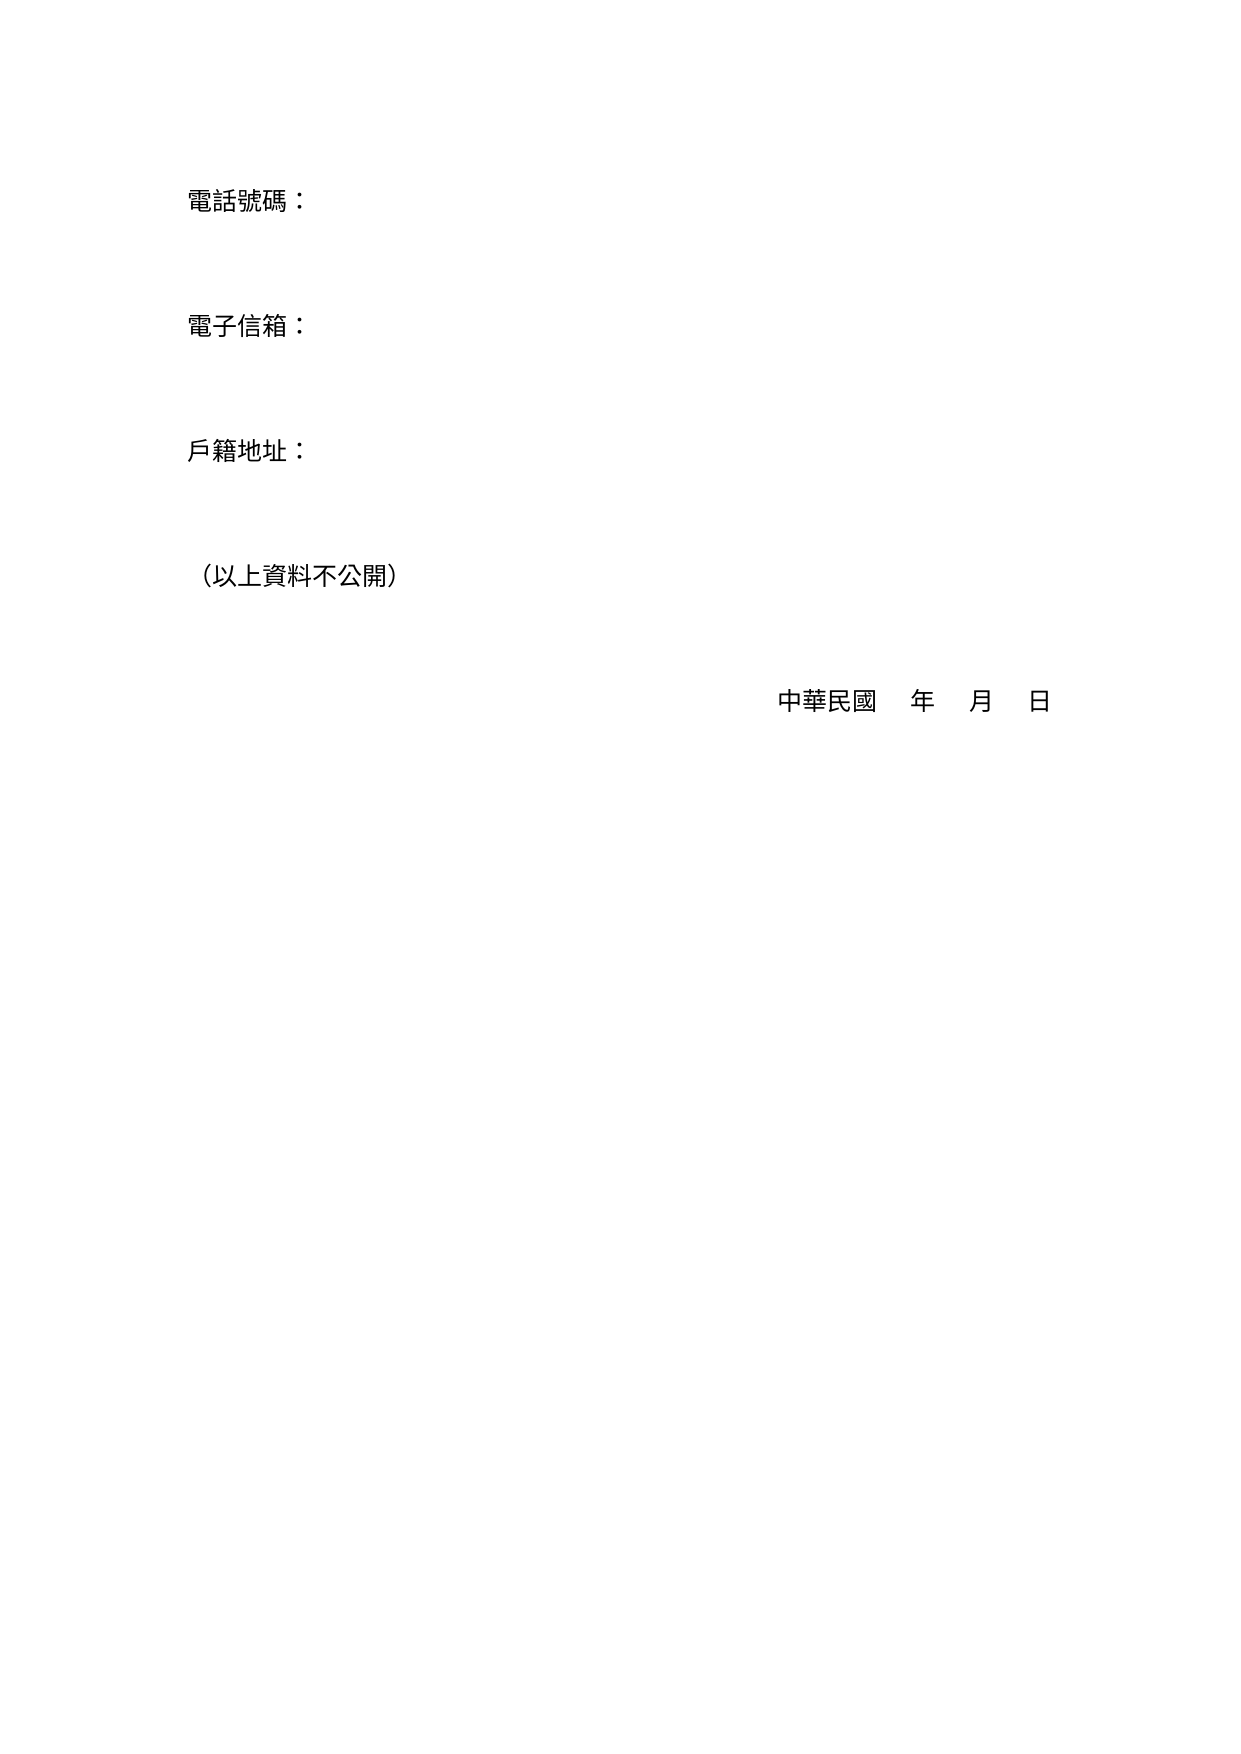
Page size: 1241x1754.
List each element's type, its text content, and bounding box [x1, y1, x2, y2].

text 電子信箱： [187, 283, 1053, 346]
text 電話號碼： [187, 158, 1053, 221]
text 戶籍地址： [187, 408, 1053, 471]
text 中華民國 年 月 日 [187, 658, 1053, 721]
text （以上資料不公開） [187, 533, 1053, 596]
